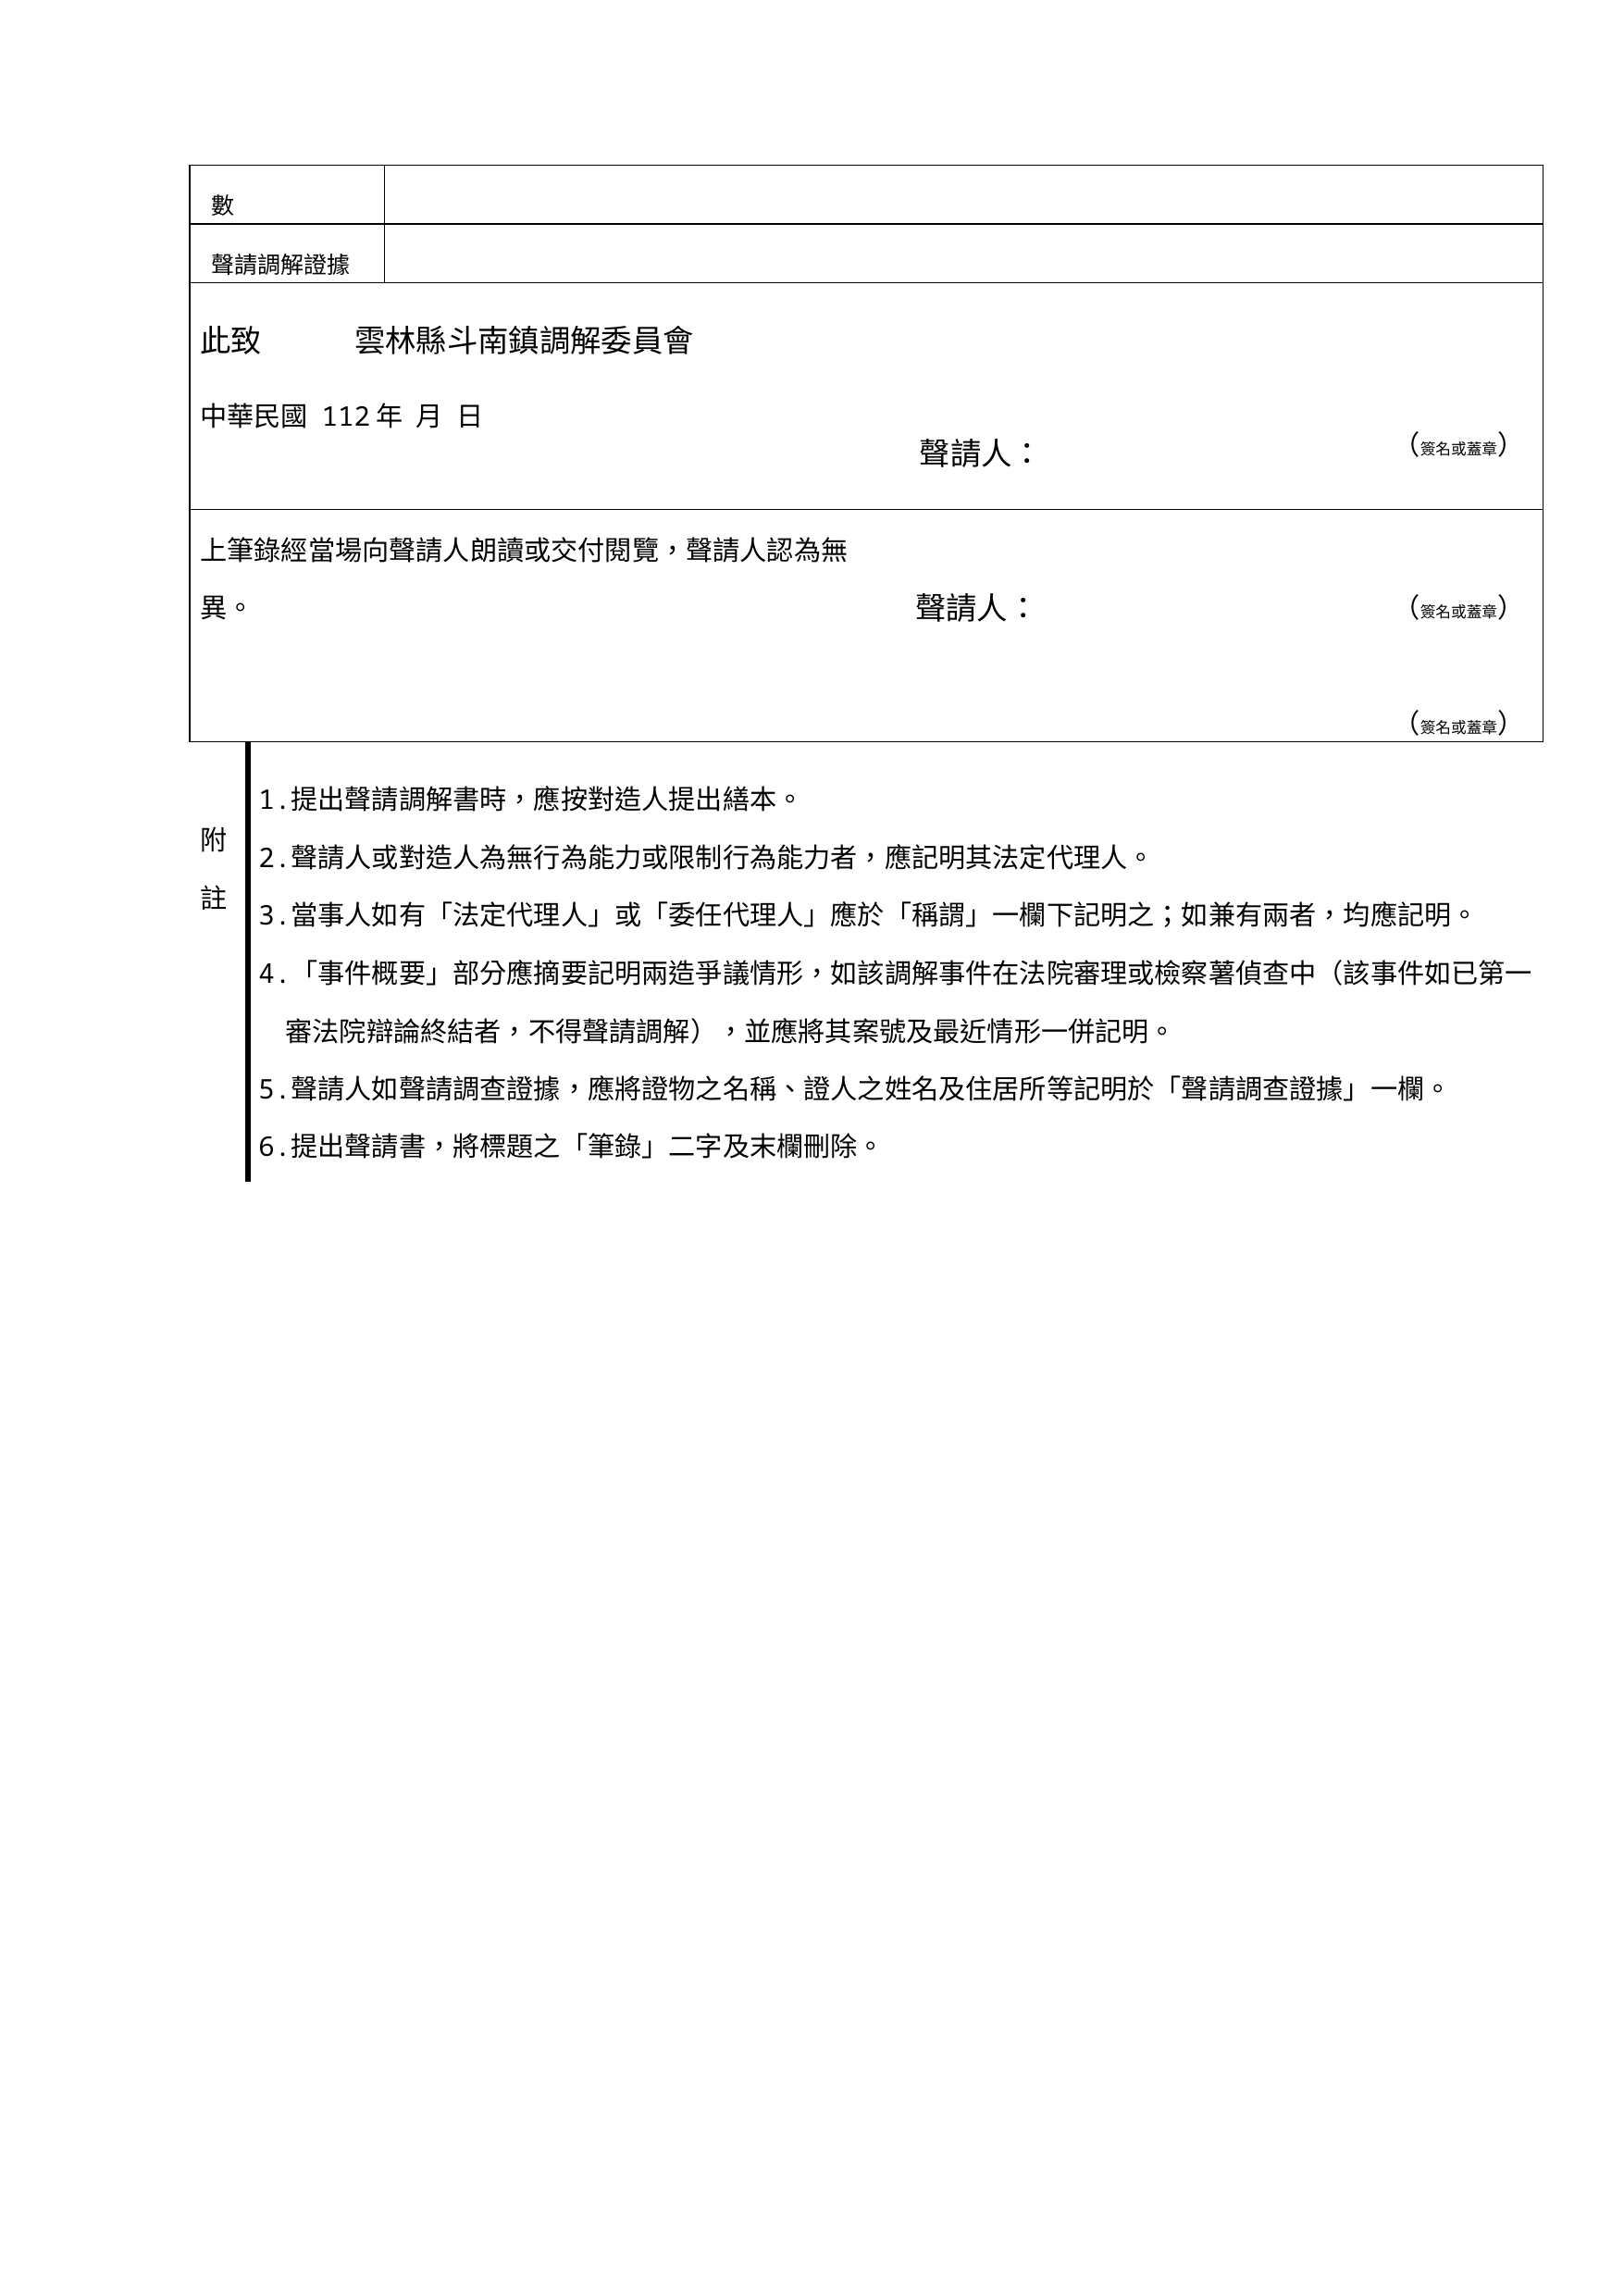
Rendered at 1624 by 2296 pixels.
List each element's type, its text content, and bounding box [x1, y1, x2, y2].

table_cell [385, 225, 1543, 282]
table_cell （簽名或蓋章） （簽名或蓋章） [1370, 510, 1543, 741]
table_cell 聲請調解證據 [191, 225, 384, 282]
table_cell 聲請人： [905, 510, 1370, 741]
table_cell （簽名或蓋章） [1370, 283, 1543, 509]
table_cell [799, 283, 909, 509]
table_cell 此致 雲林縣斗南鎮調解委員會 中華民國 112年 月 日 [191, 283, 799, 509]
table_cell 數 [191, 166, 384, 223]
table_cell 上筆錄經當場向聲請人朗讀或交付閱覽，聲請人認為無異。 [191, 510, 905, 741]
table_cell 聲請人： [909, 283, 1370, 509]
table_cell [385, 166, 1543, 223]
table_cell 1.提出聲請調解書時，應按對造人提出繕本。 2.聲請人或對造人為無行為能力或限制行為能力者，應記明其法定代理人。 3.當事人如有「法定代理人」或「委任代理人」應於「稱謂」一欄下記明之；如兼有兩者，均應記明。 4.「事件概要」部分應摘要記明兩造爭議情形，如該調解事件在法院審理或檢察薯偵查中（該事件如已第一審法院辯論終結者，不得聲請調解），並應將其案號及最近情形一併記明。 5.聲請人如聲請調查證據，應將證物之名稱、證人之姓名及住居所等記明於「聲請調查證據」一欄。 6.提出聲請書，將標題之「筆錄」二字及末欄刪除。 [251, 742, 1543, 1182]
table_cell 附註 [190, 742, 245, 1182]
